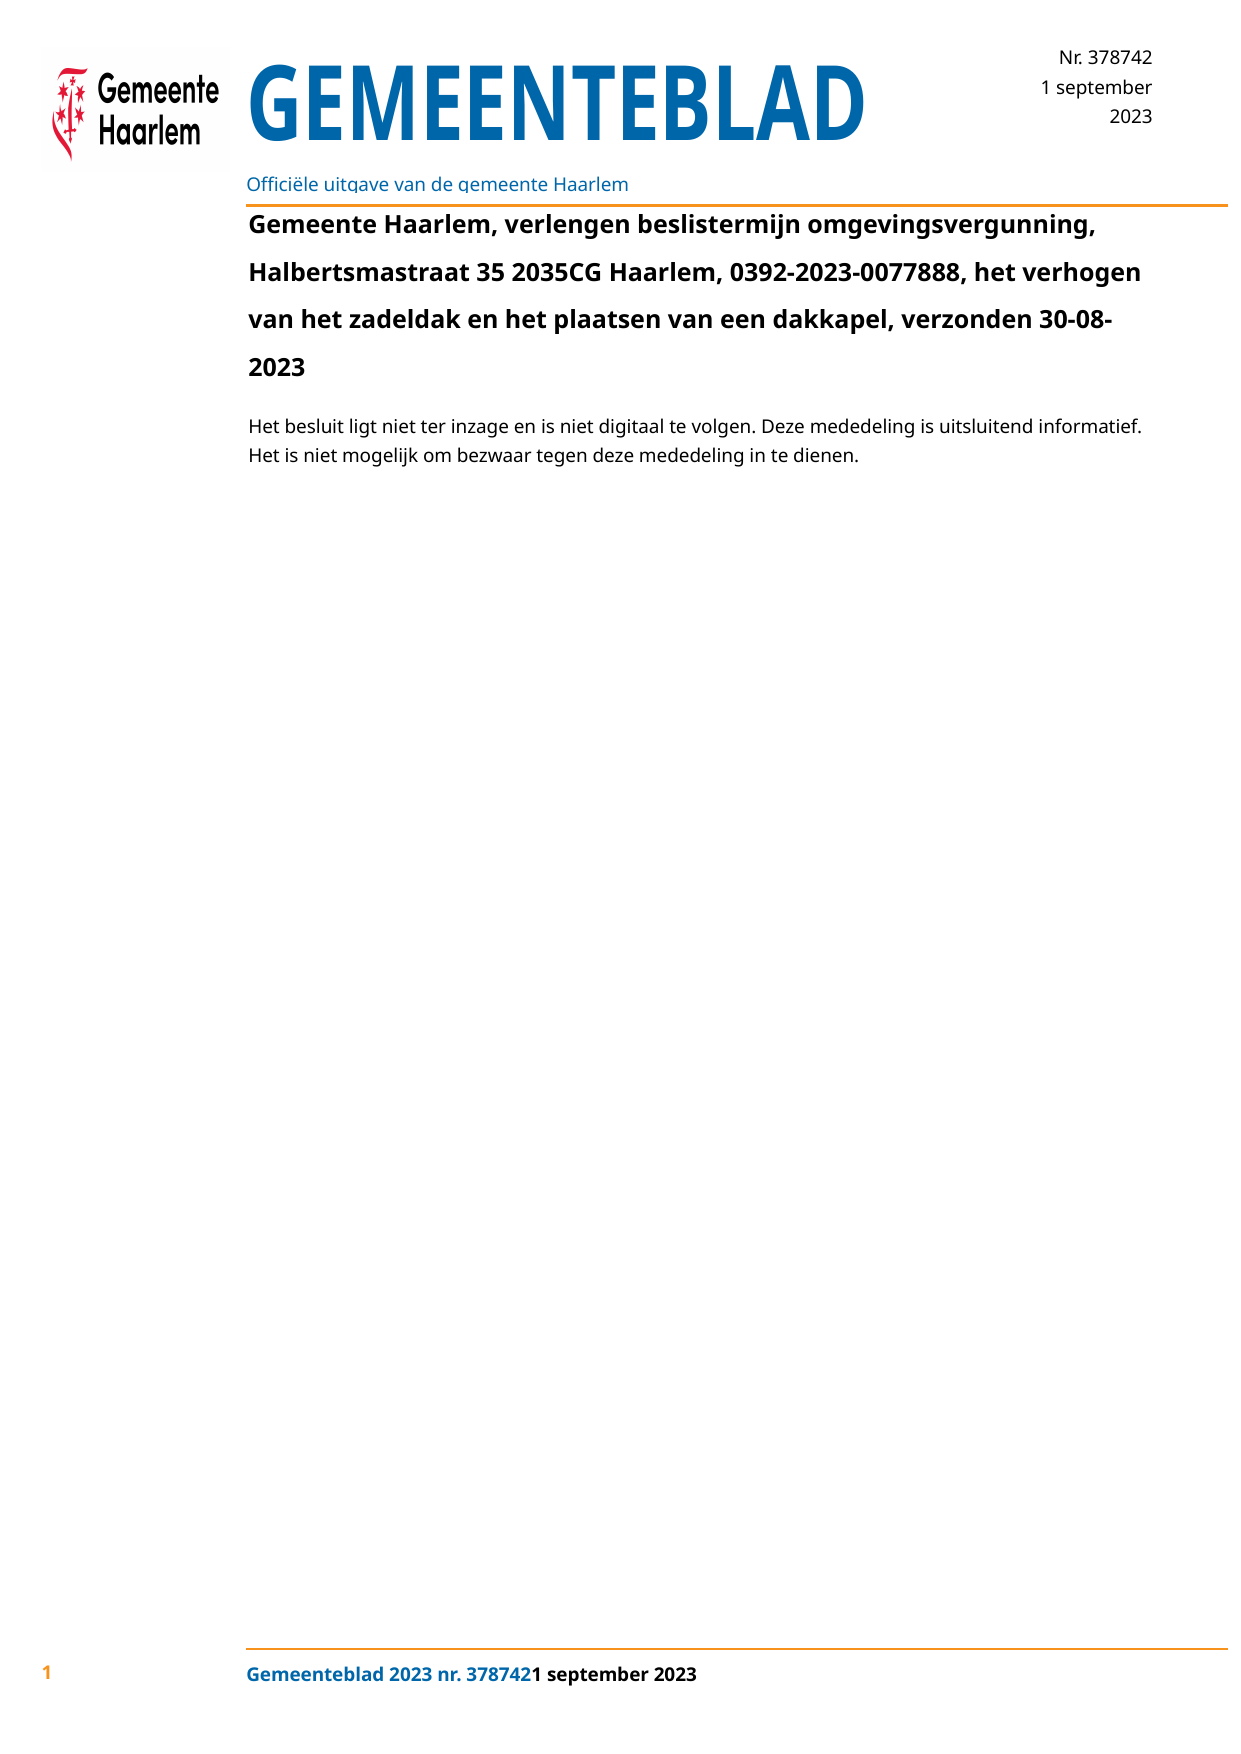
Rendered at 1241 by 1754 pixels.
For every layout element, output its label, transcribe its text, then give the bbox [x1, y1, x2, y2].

picture [41, 47, 231, 172]
text Gemeente Haarlem, verlengen beslistermijn omgevingsvergunning, Halbertsmastraat 35 2035CG Haarlem, 0392-2023-0077888, het verhogen van het zadeldak en het plaatsen van een dakkapel, verzonden 30-08-2023 [248, 207, 1152, 384]
text Het besluit ligt niet ter inzage en is niet digitaal te volgen. Deze mededeling is uitsluitend informatief. Het is niet mogelijk om bezwaar tegen deze mededeling in te dienen. [248, 413, 1152, 468]
